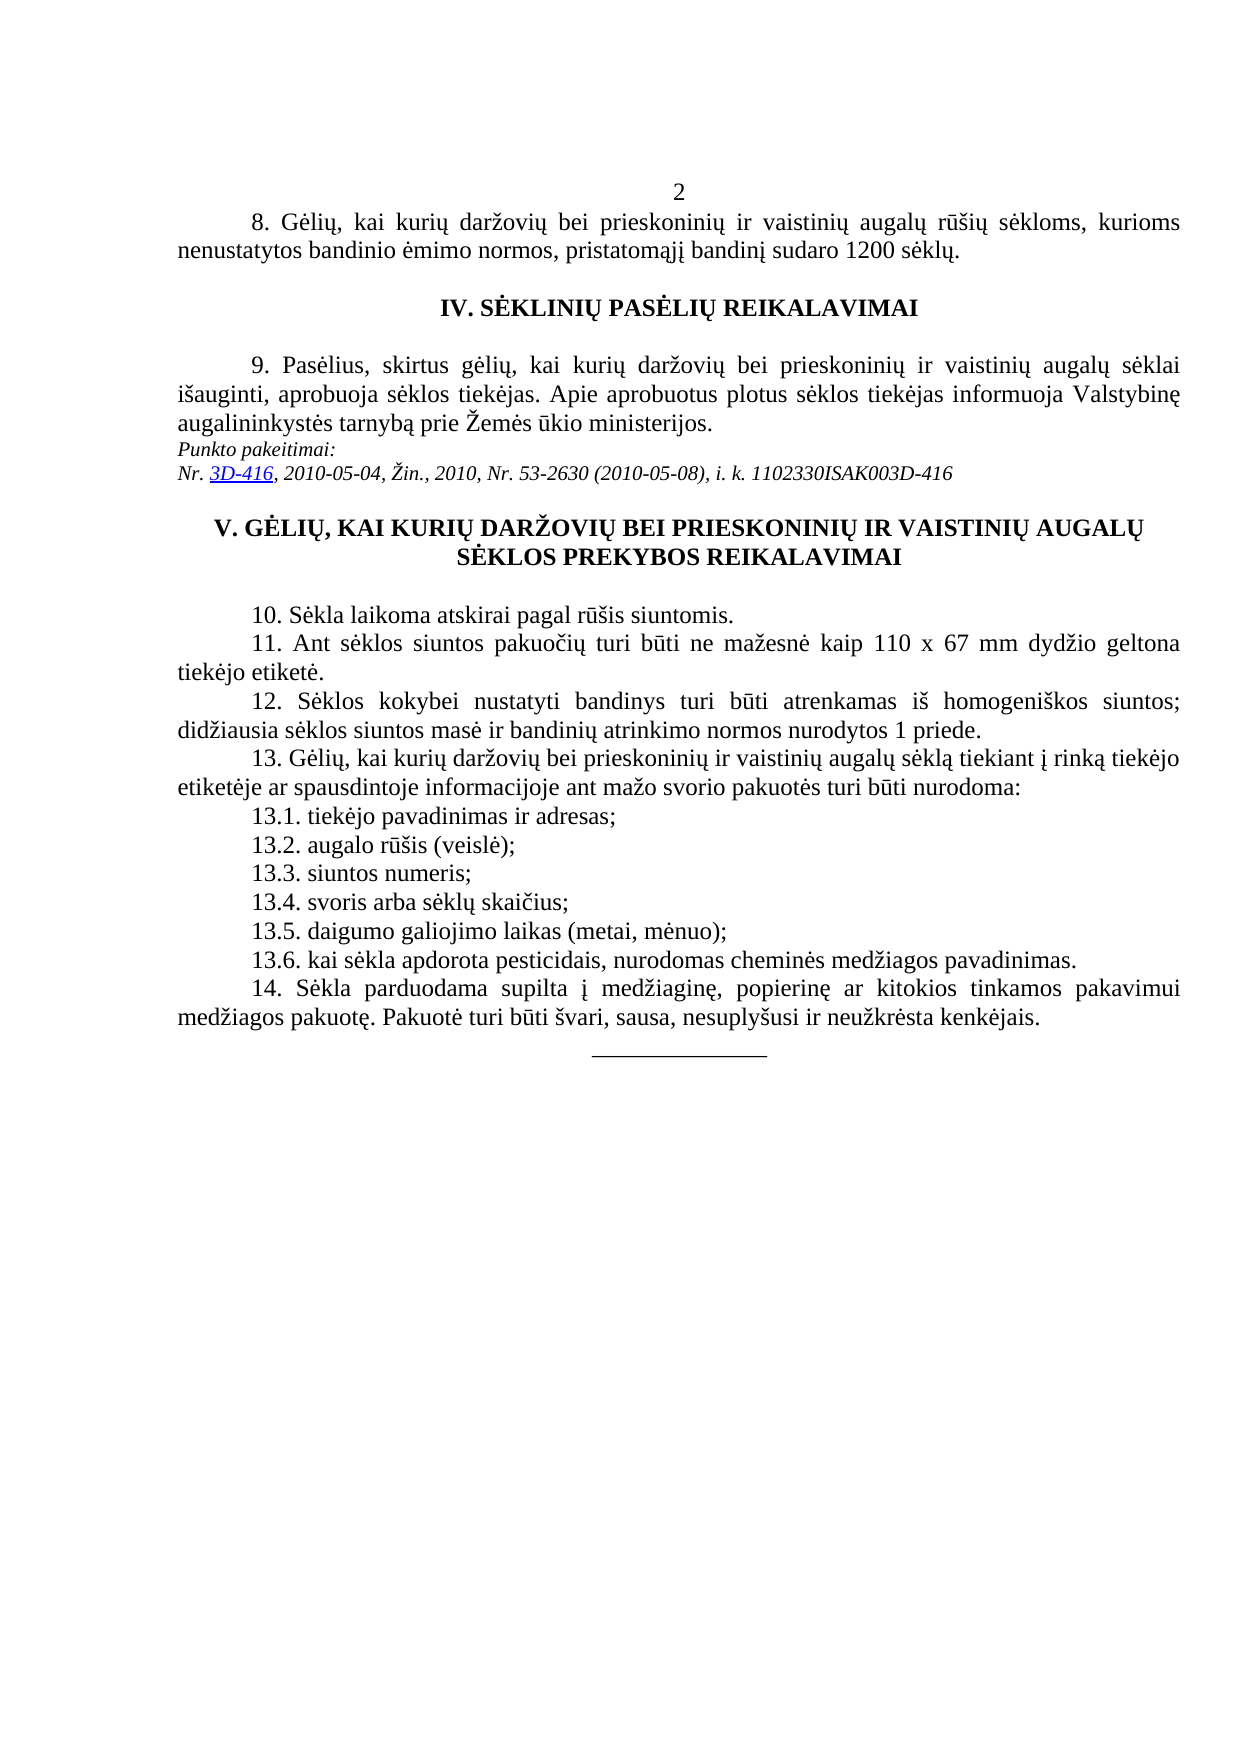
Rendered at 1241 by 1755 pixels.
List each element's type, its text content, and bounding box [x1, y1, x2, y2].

text 13.5. daigumo galiojimo laikas (metai, mėnuo); [177, 916, 1181, 945]
text 13.4. svoris arba sėklų skaičius; [177, 887, 1181, 916]
text 10. Sėkla laikoma atskirai pagal rūšis siuntomis. [177, 600, 1181, 628]
text Nr. 3D-416, 2010-05-04, Žin., 2010, Nr. 53-2630 (2010-05-08), i. k. 1102330ISAK003D-416 [177, 461, 1181, 485]
text 13.1. tiekėjo pavadinimas ir adresas; [177, 801, 1181, 830]
text 13.2. augalo rūšis (veislė); [177, 830, 1181, 858]
text IV. SĖKLINIŲ PASĖLIŲ REIKALAVIMAI [177, 293, 1181, 322]
text 12. Sėklos kokybei nustatyti bandinys turi būti atrenkamas iš homogeniškos siuntos; didžiausia sėklos siuntos masė ir bandinių atrinkimo normos nurodytos 1 priede. [177, 686, 1181, 743]
text 11. Ant sėklos siuntos pakuočių turi būti ne mažesnė kaip 110 x 67 mm dydžio geltona tiekėjo etiketė. [177, 628, 1181, 686]
text 14. Sėkla parduodama supilta į medžiaginę, popierinę ar kitokios tinkamos pakavimui medžiagos pakuotę. Pakuotė turi būti švari, sausa, nesuplyšusi ir neužkrėsta kenkėjais. [177, 973, 1181, 1031]
text 13. Gėlių, kai kurių daržovių bei prieskoninių ir vaistinių augalų sėklą tiekiant į rinką tiekėjo etiketėje ar spausdintoje informacijoje ant mažo svorio pakuotės turi būti nurodoma: [177, 743, 1181, 801]
text Punkto pakeitimai: [177, 437, 1181, 461]
text 9. Pasėlius, skirtus gėlių, kai kurių daržovių bei prieskoninių ir vaistinių augalų sėklai išauginti, aprobuoja sėklos tiekėjas. Apie aprobuotus plotus sėklos tiekėjas informuoja Valstybinę augalininkystės tarnybą prie Žemės ūkio ministerijos. [177, 350, 1181, 437]
text 13.3. siuntos numeris; [177, 858, 1181, 887]
text V. GĖLIŲ, KAI KURIŲ DARŽOVIŲ BEI PRIESKONINIŲ IR VAISTINIŲ AUGALŲ SĖKLOS PREKYBOS REIKALAVIMAI [177, 513, 1181, 571]
text ______________ [177, 1031, 1181, 1060]
text 13.6. kai sėkla apdorota pesticidais, nurodomas cheminės medžiagos pavadinimas. [177, 945, 1181, 973]
text 8. Gėlių, kai kurių daržovių bei prieskoninių ir vaistinių augalų rūšių sėkloms, kurioms nenustatytos bandinio ėmimo normos, pristatomąjį bandinį sudaro 1200 sėklų. [177, 207, 1181, 264]
